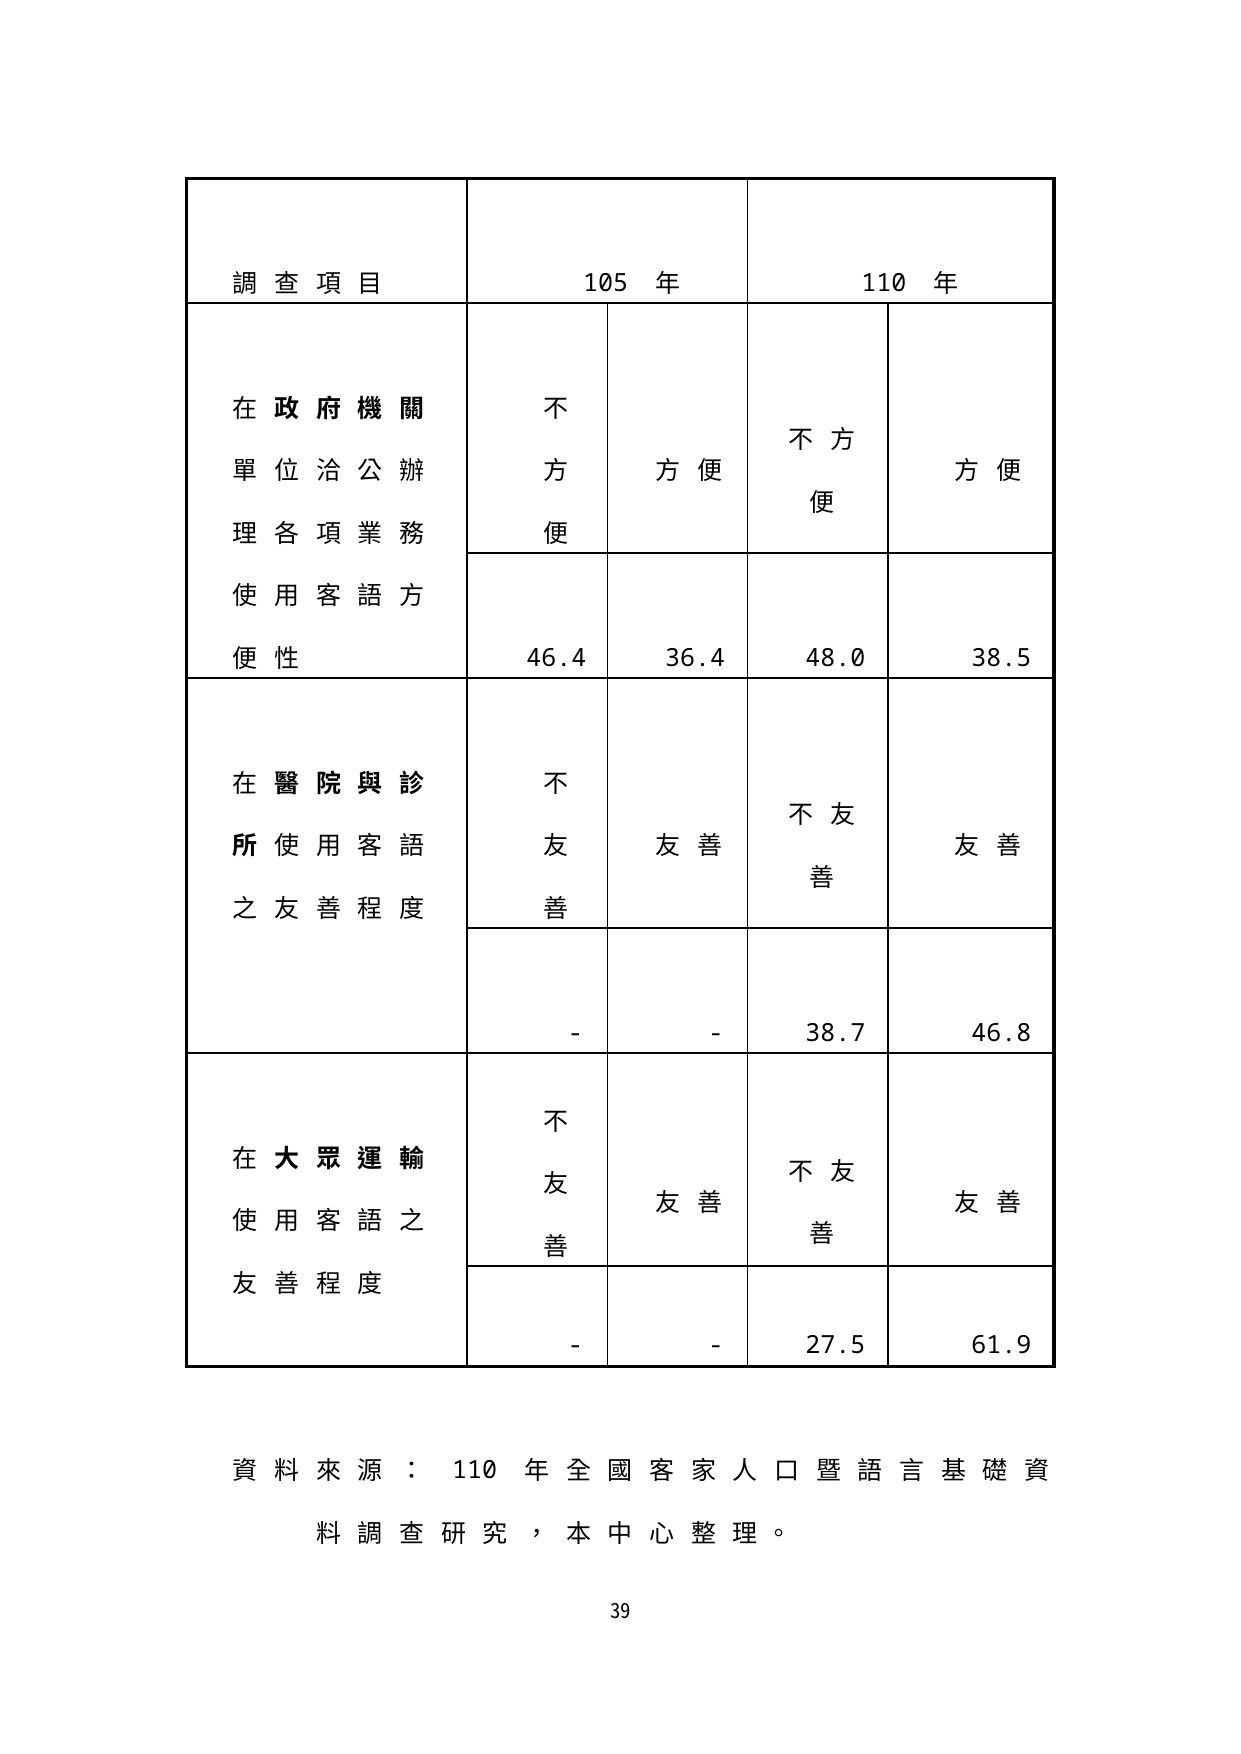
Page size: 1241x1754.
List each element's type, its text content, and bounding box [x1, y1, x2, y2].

table_cell 38.5 [889, 554, 1052, 677]
table_cell 方便 [889, 304, 1052, 552]
table_cell 在大眾運輸使用客語之友善程度 [188, 1054, 466, 1365]
table_cell 不方便 [748, 304, 887, 552]
table_header 110年 [748, 180, 1052, 302]
table_cell 36.4 [608, 554, 747, 677]
table_cell 不友善 [748, 679, 887, 927]
table_cell 友善 [608, 679, 747, 927]
table_cell 友善 [889, 679, 1052, 927]
table_cell 46.8 [889, 929, 1052, 1052]
table_cell 方便 [608, 304, 747, 552]
text 資料來源：110年全國客家人口暨語言基礎資料調查研究，本中心整理。 [188, 1427, 1058, 1552]
table_cell 27.5 [748, 1267, 887, 1365]
table_cell 友善 [608, 1054, 747, 1265]
table_cell 在醫院與診所使用客語之友善程度 [188, 679, 466, 1052]
table_cell - [468, 1267, 607, 1365]
table_cell 不友善 [748, 1054, 887, 1265]
table_header 105年 [468, 180, 747, 302]
table_header 調查項目 [188, 180, 466, 302]
table_cell - [468, 929, 607, 1052]
table_cell 不友善 [468, 1054, 607, 1265]
table_cell 61.9 [889, 1267, 1052, 1365]
table_cell - [608, 1267, 747, 1365]
table_cell 友善 [889, 1054, 1052, 1265]
table_cell 46.4 [468, 554, 607, 677]
table_cell 不友善 [468, 679, 607, 927]
table_cell - [608, 929, 747, 1052]
table_cell 不方便 [468, 304, 607, 552]
table_cell 在政府機關單位洽公辦理各項業務使用客語方便性 [188, 304, 466, 677]
table_cell 48.0 [748, 554, 887, 677]
table_cell 38.7 [748, 929, 887, 1052]
